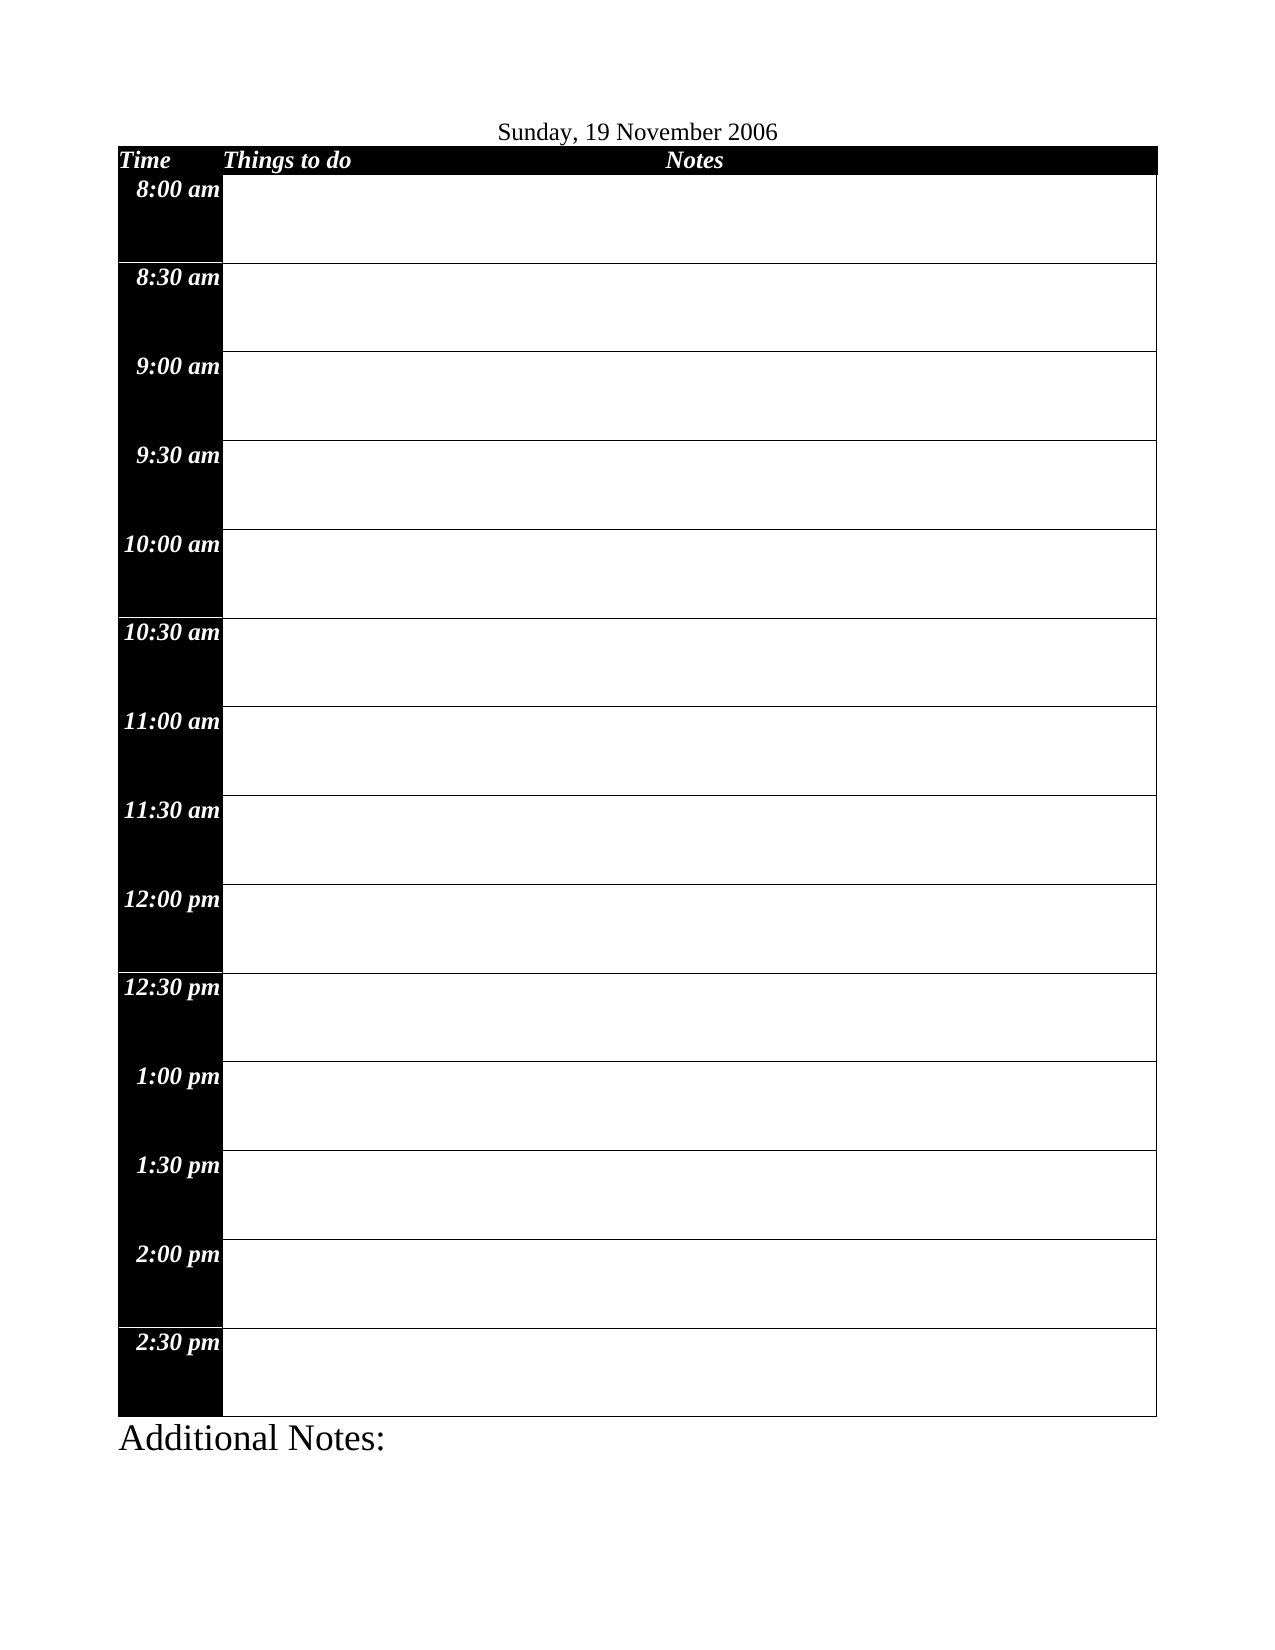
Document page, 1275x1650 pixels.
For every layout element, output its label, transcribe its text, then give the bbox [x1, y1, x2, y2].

table_cell [223, 1062, 1156, 1150]
table_cell 11:30 am [119, 795, 222, 884]
text Additional Notes: [118, 1417, 1157, 1459]
text Sunday, 19 November 2006 [118, 118, 1157, 146]
table_cell 12:30 pm [119, 973, 222, 1061]
table_cell [223, 885, 1156, 972]
table_cell [223, 264, 1156, 351]
table_cell 9:00 am [119, 351, 222, 440]
table_cell [223, 974, 1156, 1061]
table_cell 9:30 am [119, 440, 222, 529]
table_cell 1:30 pm [119, 1150, 222, 1239]
table_cell 8:30 am [119, 263, 222, 351]
table_cell [223, 530, 1156, 617]
table_cell [223, 707, 1156, 795]
table_cell [223, 441, 1156, 529]
table_cell 2:00 pm [119, 1239, 222, 1327]
table_header Things to do Notes [222, 147, 1157, 174]
table_cell [223, 796, 1156, 884]
table_cell [223, 1329, 1156, 1416]
table_cell [223, 1240, 1156, 1327]
table_cell 11:00 am [119, 706, 222, 795]
table_cell 1:00 pm [119, 1061, 222, 1150]
table_cell [223, 619, 1156, 706]
table_header Time [119, 147, 222, 174]
table_cell 12:00 pm [119, 884, 222, 972]
table_cell 10:30 am [119, 618, 222, 706]
table_cell 8:00 am [119, 174, 222, 262]
table_cell 2:30 pm [119, 1328, 222, 1416]
table_cell [223, 175, 1156, 262]
table_cell 10:00 am [119, 529, 222, 617]
table_cell [223, 1151, 1156, 1239]
table_cell [223, 352, 1156, 440]
